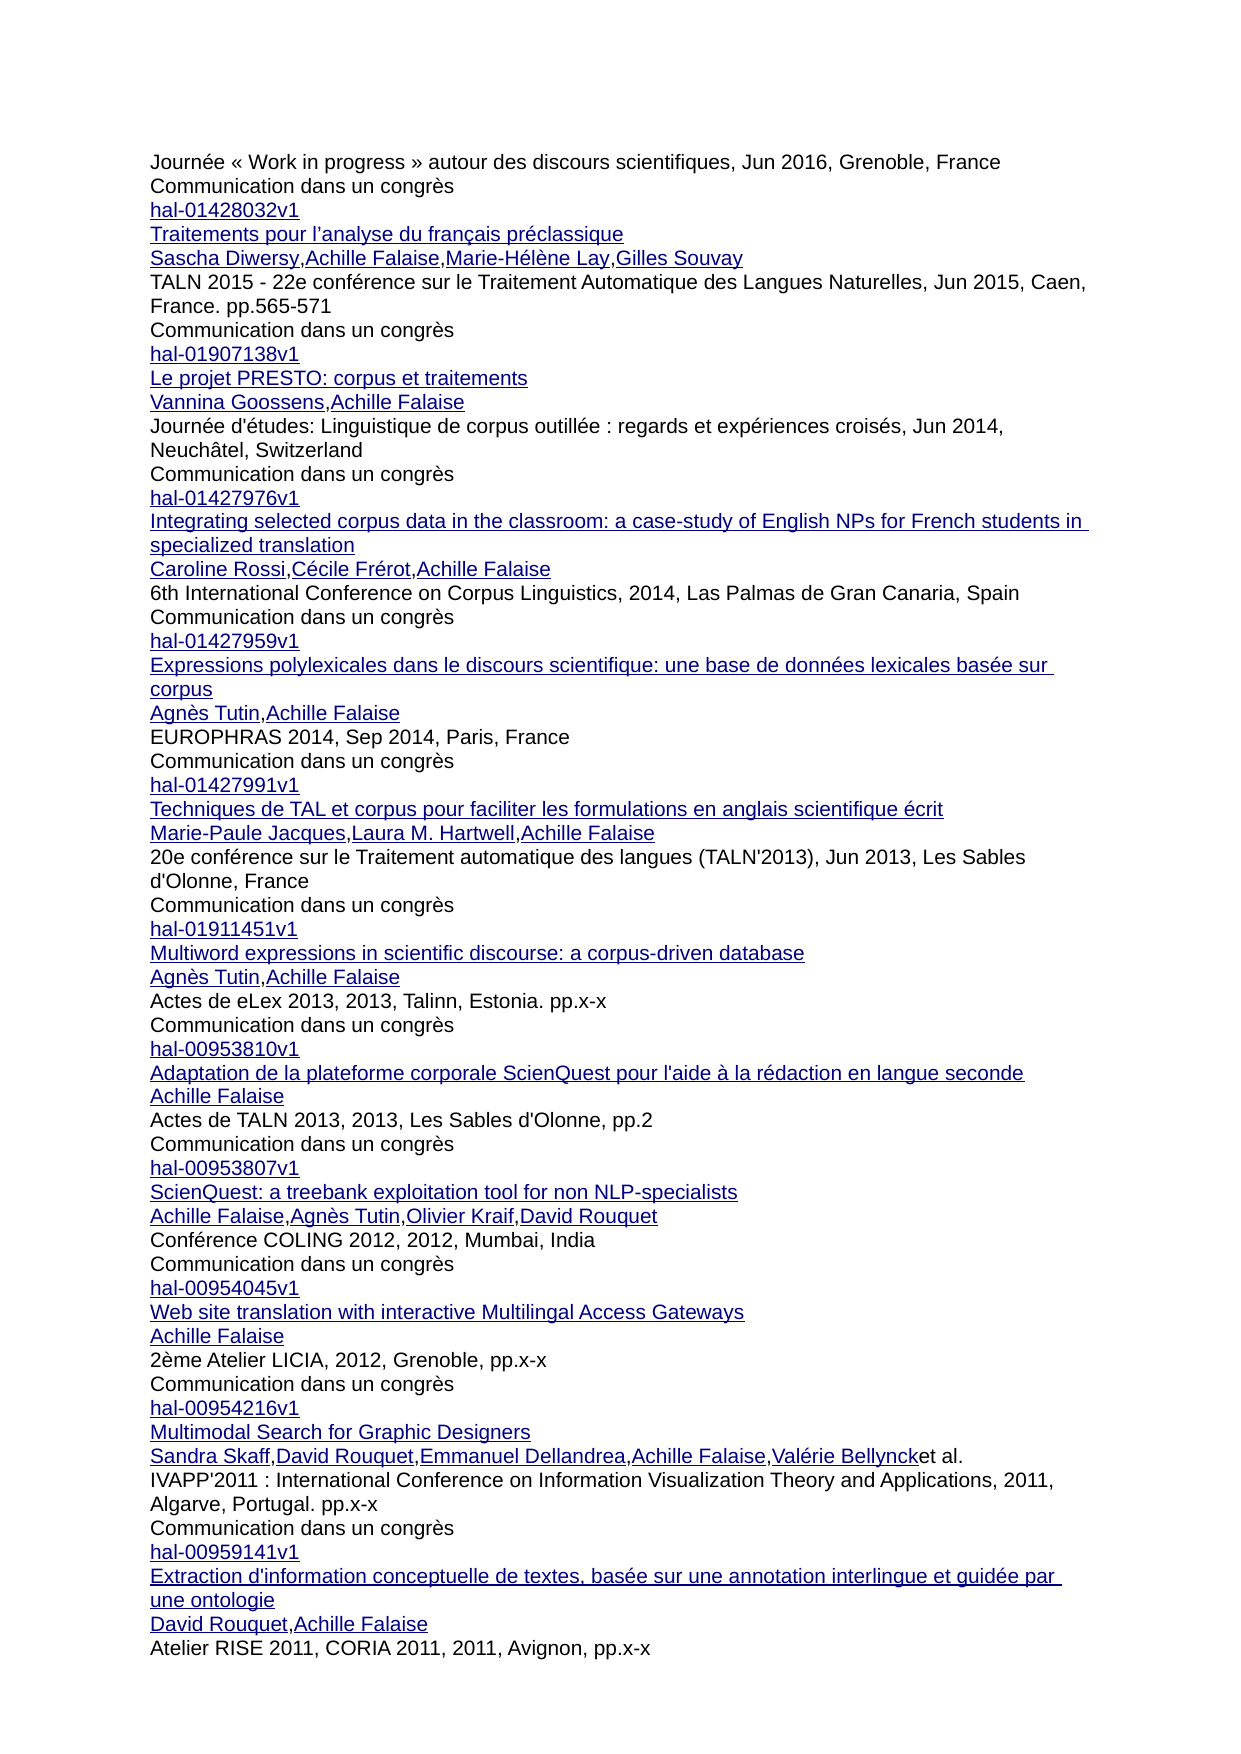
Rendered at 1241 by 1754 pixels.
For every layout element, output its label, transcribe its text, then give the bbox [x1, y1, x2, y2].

table_cell Techniques de TAL et corpus pour faciliter les formulations en anglais scientifique écrit Marie-Paule Jacques,Laura M. Hartwell,Achille Falaise 20e conférence sur le Traitement automatique des langues (TALN'2013), Jun 2013, Les Sables d'Olonne, France Communication dans un congrès hal-01911451v1 [150, 797, 1090, 941]
table_cell Multiword expressions in scientific discourse: a corpus-driven database Agnès Tutin,Achille Falaise Actes de eLex 2013, 2013, Talinn, Estonia. pp.x-x Communication dans un congrès hal-00953810v1 [150, 941, 1090, 1060]
table_cell Web site translation with interactive Multilingal Access Gateways Achille Falaise 2ème Atelier LICIA, 2012, Grenoble, pp.x-x Communication dans un congrès hal-00954216v1 [150, 1300, 1090, 1420]
table_cell Adaptation de la plateforme corporale ScienQuest pour l'aide à la rédaction en langue seconde Achille Falaise Actes de TALN 2013, 2013, Les Sables d'Olonne, pp.2 Communication dans un congrès hal-00953807v1 [150, 1060, 1090, 1180]
table_cell Le projet PRESTO: corpus et traitements Vannina Goossens,Achille Falaise Journée d'études: Linguistique de corpus outillée : regards et expériences croisés, Jun 2014, Neuchâtel, Switzerland Communication dans un congrès hal-01427976v1 [150, 366, 1090, 509]
table_cell Traitements pour l’analyse du français préclassique Sascha Diwersy,Achille Falaise,Marie-Hélène Lay,Gilles Souvay TALN 2015 - 22e conférence sur le Traitement Automatique des Langues Naturelles, Jun 2015, Caen, France. pp.565-571 Communication dans un congrès hal-01907138v1 [150, 222, 1090, 366]
table_cell Integrating selected corpus data in the classroom: a case-study of English NPs for French students in specialized translation Caroline Rossi,Cécile Frérot,Achille Falaise 6th International Conference on Corpus Linguistics, 2014, Las Palmas de Gran Canaria, Spain Communication dans un congrès hal-01427959v1 [150, 509, 1090, 653]
table_cell Expressions polylexicales dans le discours scientifique: une base de données lexicales basée sur corpus Agnès Tutin,Achille Falaise EUROPHRAS 2014, Sep 2014, Paris, France Communication dans un congrès hal-01427991v1 [150, 653, 1090, 797]
table_cell ScienQuest: a treebank exploitation tool for non NLP-specialists Achille Falaise,Agnès Tutin,Olivier Kraif,David Rouquet Conférence COLING 2012, 2012, Mumbai, India Communication dans un congrès hal-00954045v1 [150, 1180, 1090, 1300]
table_cell Journée « Work in progress » autour des discours scientifiques, Jun 2016, Grenoble, France Communication dans un congrès hal-01428032v1 [150, 150, 1090, 222]
table_cell Multimodal Search for Graphic Designers Sandra Skaff,David Rouquet,Emmanuel Dellandrea,Achille Falaise,Valérie Bellyncket al. IVAPP'2011 : International Conference on Information Visualization Theory and Applications, 2011, Algarve, Portugal. pp.x-x Communication dans un congrès hal-00959141v1 [150, 1420, 1090, 1563]
table_cell Extraction d'information conceptuelle de textes, basée sur une annotation interlingue et guidée par une ontologie David Rouquet,Achille Falaise Atelier RISE 2011, CORIA 2011, 2011, Avignon, pp.x-x [150, 1564, 1090, 1659]
